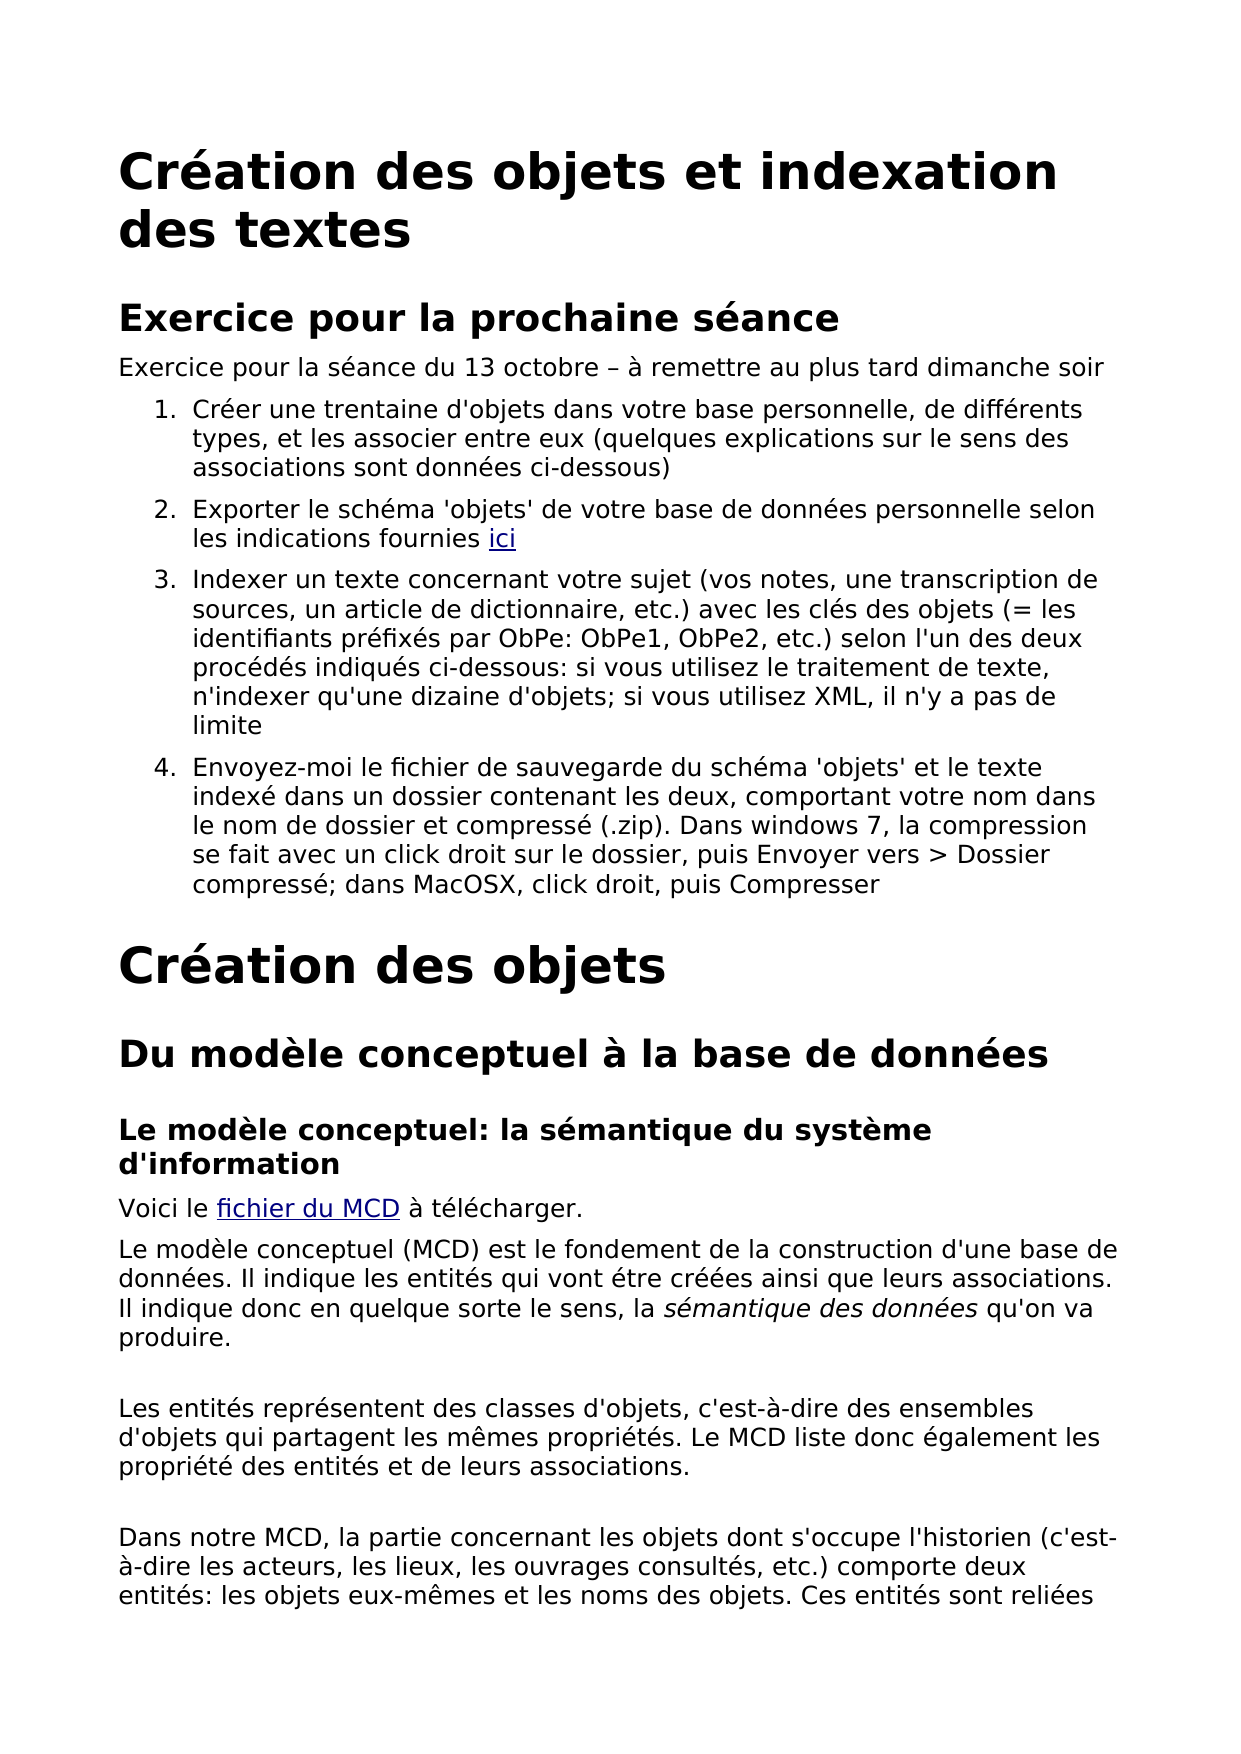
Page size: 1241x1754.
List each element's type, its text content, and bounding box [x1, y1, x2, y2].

subtitle Création des objets et indexation des textes [118, 143, 1122, 259]
list Envoyez-moi le fichier de sauvegarde du schéma 'objets' et le texte indexé dans un dossier contenant les deux, comportant votre nom dans le nom de dossier et compressé (.zip). Dans windows 7, la compression se fait avec un click droit sur le dossier, puis Envoyer vers > Dossier compressé; dans MacOSX, click droit, puis Compresser [177, 753, 1122, 899]
list Indexer un texte concernant votre sujet (vos notes, une transcription de sources, un article de dictionnaire, etc.) avec les clés des objets (= les identifiants préfixés par ObPe: ObPe1, ObPe2, etc.) selon l'un des deux procédés indiqués ci-dessous: si vous utilisez le traitement de texte, n'indexer qu'une dizaine d'objets; si vous utilisez XML, il n'y a pas de limite [177, 566, 1122, 741]
list Exporter le schéma 'objets' de votre base de données personnelle selon les indications fournies ici [177, 495, 1122, 553]
text Le modèle conceptuel (MCD) est le fondement de la construction d'une base de données. Il indique les entités qui vont étre créées ainsi que leurs associations. Il indique donc en quelque sorte le sens, la sémantique des données qu'on va produire. [118, 1236, 1122, 1381]
list Créer une trentaine d'objets dans votre base personnelle, de différents types, et les associer entre eux (quelques explications sur le sens des associations sont données ci-dessous) [177, 395, 1122, 482]
subtitle Exercice pour la prochaine séance [118, 297, 1122, 341]
subtitle Du modèle conceptuel à la base de données [118, 1032, 1122, 1076]
subtitle Création des objets [118, 937, 1122, 995]
text Les entités représentent des classes d'objets, c'est-à-dire des ensembles d'objets qui partagent les mêmes propriétés. Le MCD liste donc également les propriété des entités et de leurs associations. [118, 1394, 1122, 1511]
text Voici le fichier du MCD à télécharger. [118, 1194, 1122, 1223]
text Exercice pour la séance du 13 octobre – à remettre au plus tard dimanche soir [118, 353, 1122, 382]
text Dans notre MCD, la partie concernant les objets dont s'occupe l'historien (c'est-à-dire les acteurs, les lieux, les ouvrages consultés, etc.) comporte deux entités: les objets eux-mêmes et les noms des objets. Ces entités sont reliées [118, 1523, 1122, 1611]
subtitle Le modèle conceptuel: la sémantique du système d'information [118, 1113, 1122, 1181]
